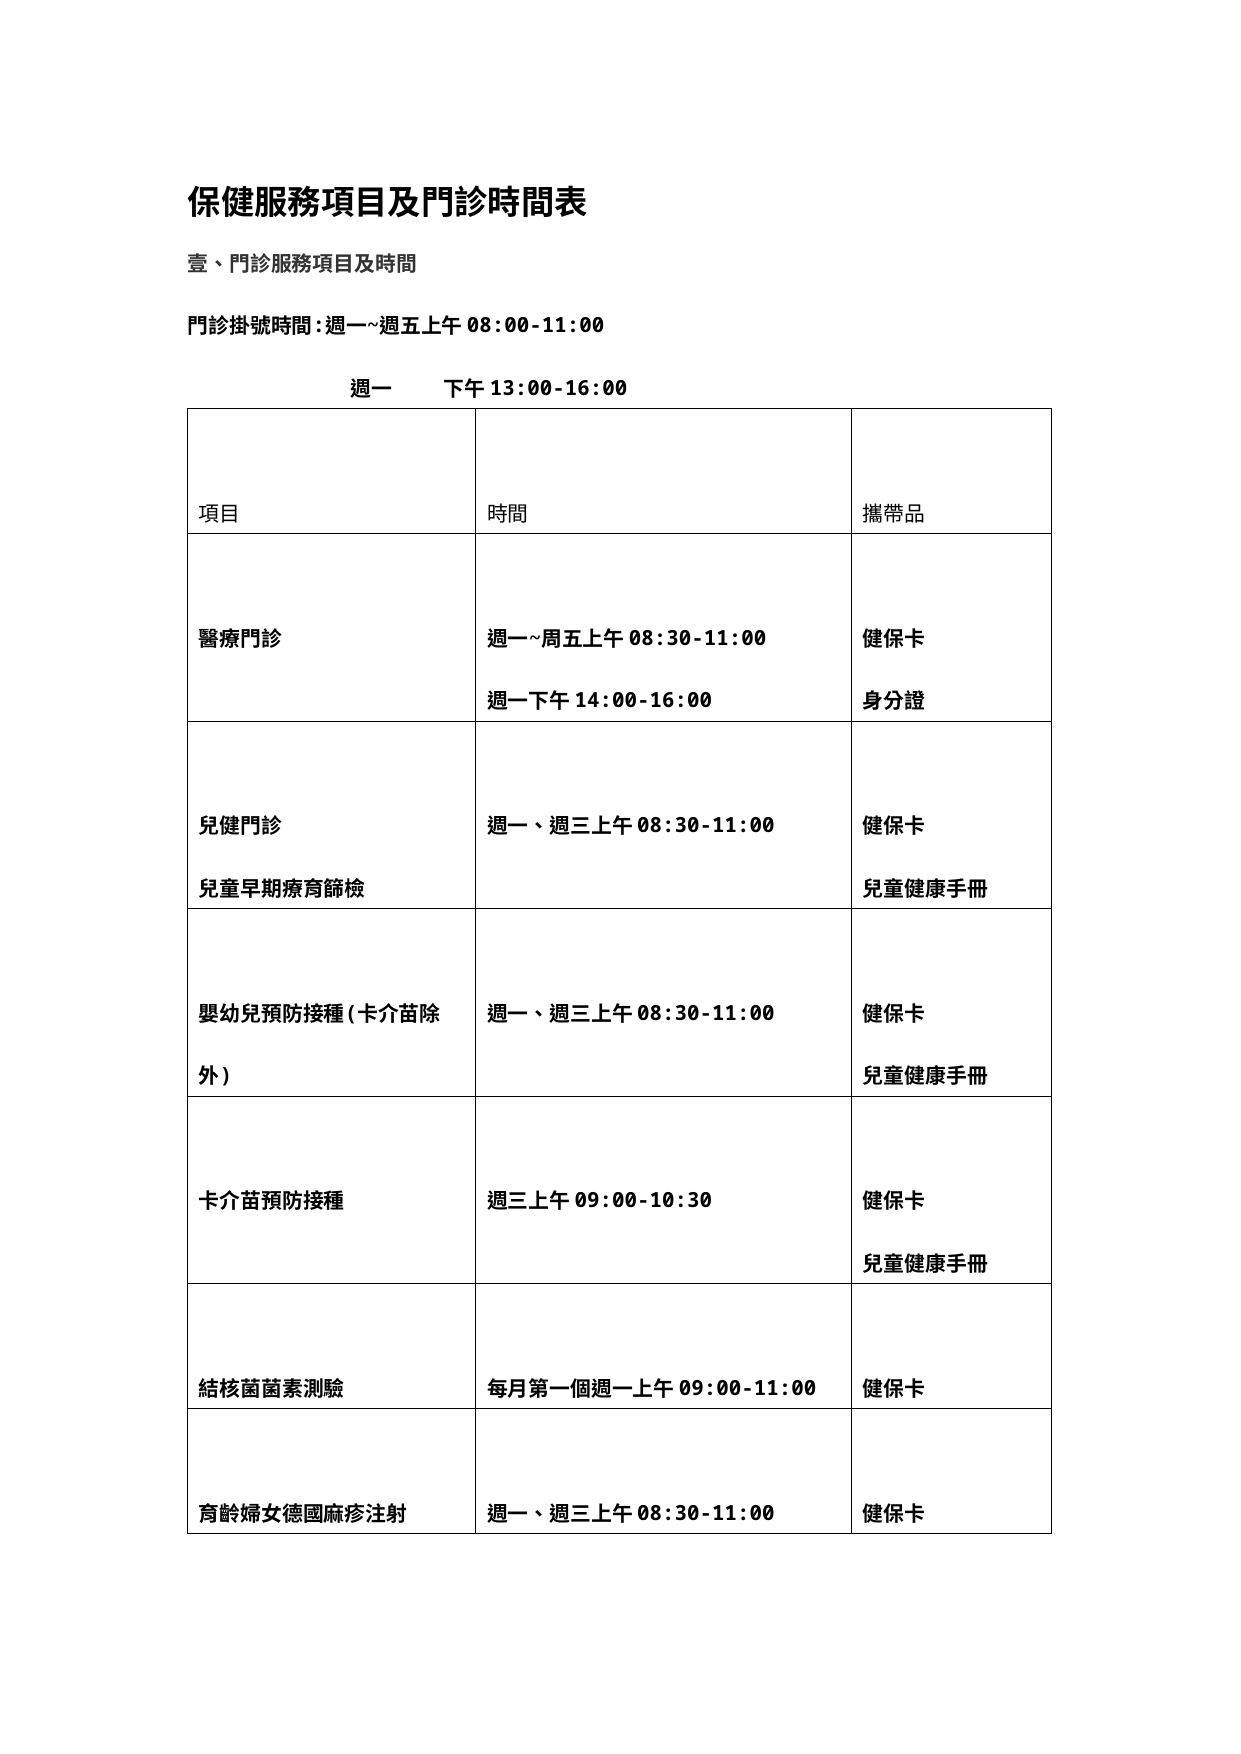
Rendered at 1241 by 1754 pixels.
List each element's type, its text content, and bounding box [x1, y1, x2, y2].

table_cell 週一、週三上午08:30-11:00 [476, 1409, 851, 1533]
table_cell 每月第一個週一上午09:00-11:00 [476, 1284, 851, 1408]
table_cell 週一、週三上午08:30-11:00 [476, 722, 851, 908]
table_cell 結核菌菌素測驗 [188, 1284, 475, 1408]
text 保健服務項目及門診時間表 [187, 158, 1053, 221]
table_header 時間 [476, 409, 851, 533]
table_cell 健保卡 兒童健康手冊 [852, 909, 1051, 1096]
table_cell 育齡婦女德國麻疹注射 [188, 1409, 475, 1533]
table_cell 健保卡 身分證 [852, 534, 1051, 721]
table_cell 健保卡 [852, 1409, 1051, 1533]
table_cell 週一、週三上午08:30-11:00 [476, 909, 851, 1096]
table_cell 週一~周五上午08:30-11:00 週一下午14:00-16:00 [476, 534, 851, 721]
table_cell 健保卡 兒童健康手冊 [852, 722, 1051, 908]
table_header 項目 [188, 409, 475, 533]
table_cell 卡介苗預防接種 [188, 1097, 475, 1283]
text 門診掛號時間:週一~週五上午08:00-11:00 [187, 283, 1053, 346]
table_cell 醫療門診 [188, 534, 475, 721]
text 壹、門診服務項目及時間 [187, 221, 1053, 283]
table_cell 健保卡 兒童健康手冊 [852, 1097, 1051, 1283]
text 週一 下午13:00-16:00 [187, 346, 1053, 408]
table_cell 週三上午09:00-10:30 [476, 1097, 851, 1283]
table_header 攜帶品 [852, 409, 1051, 533]
table_cell 兒健門診 兒童早期療育篩檢 [188, 722, 475, 908]
table_cell 健保卡 [852, 1284, 1051, 1408]
table_cell 嬰幼兒預防接種(卡介苗除外) [188, 909, 475, 1096]
